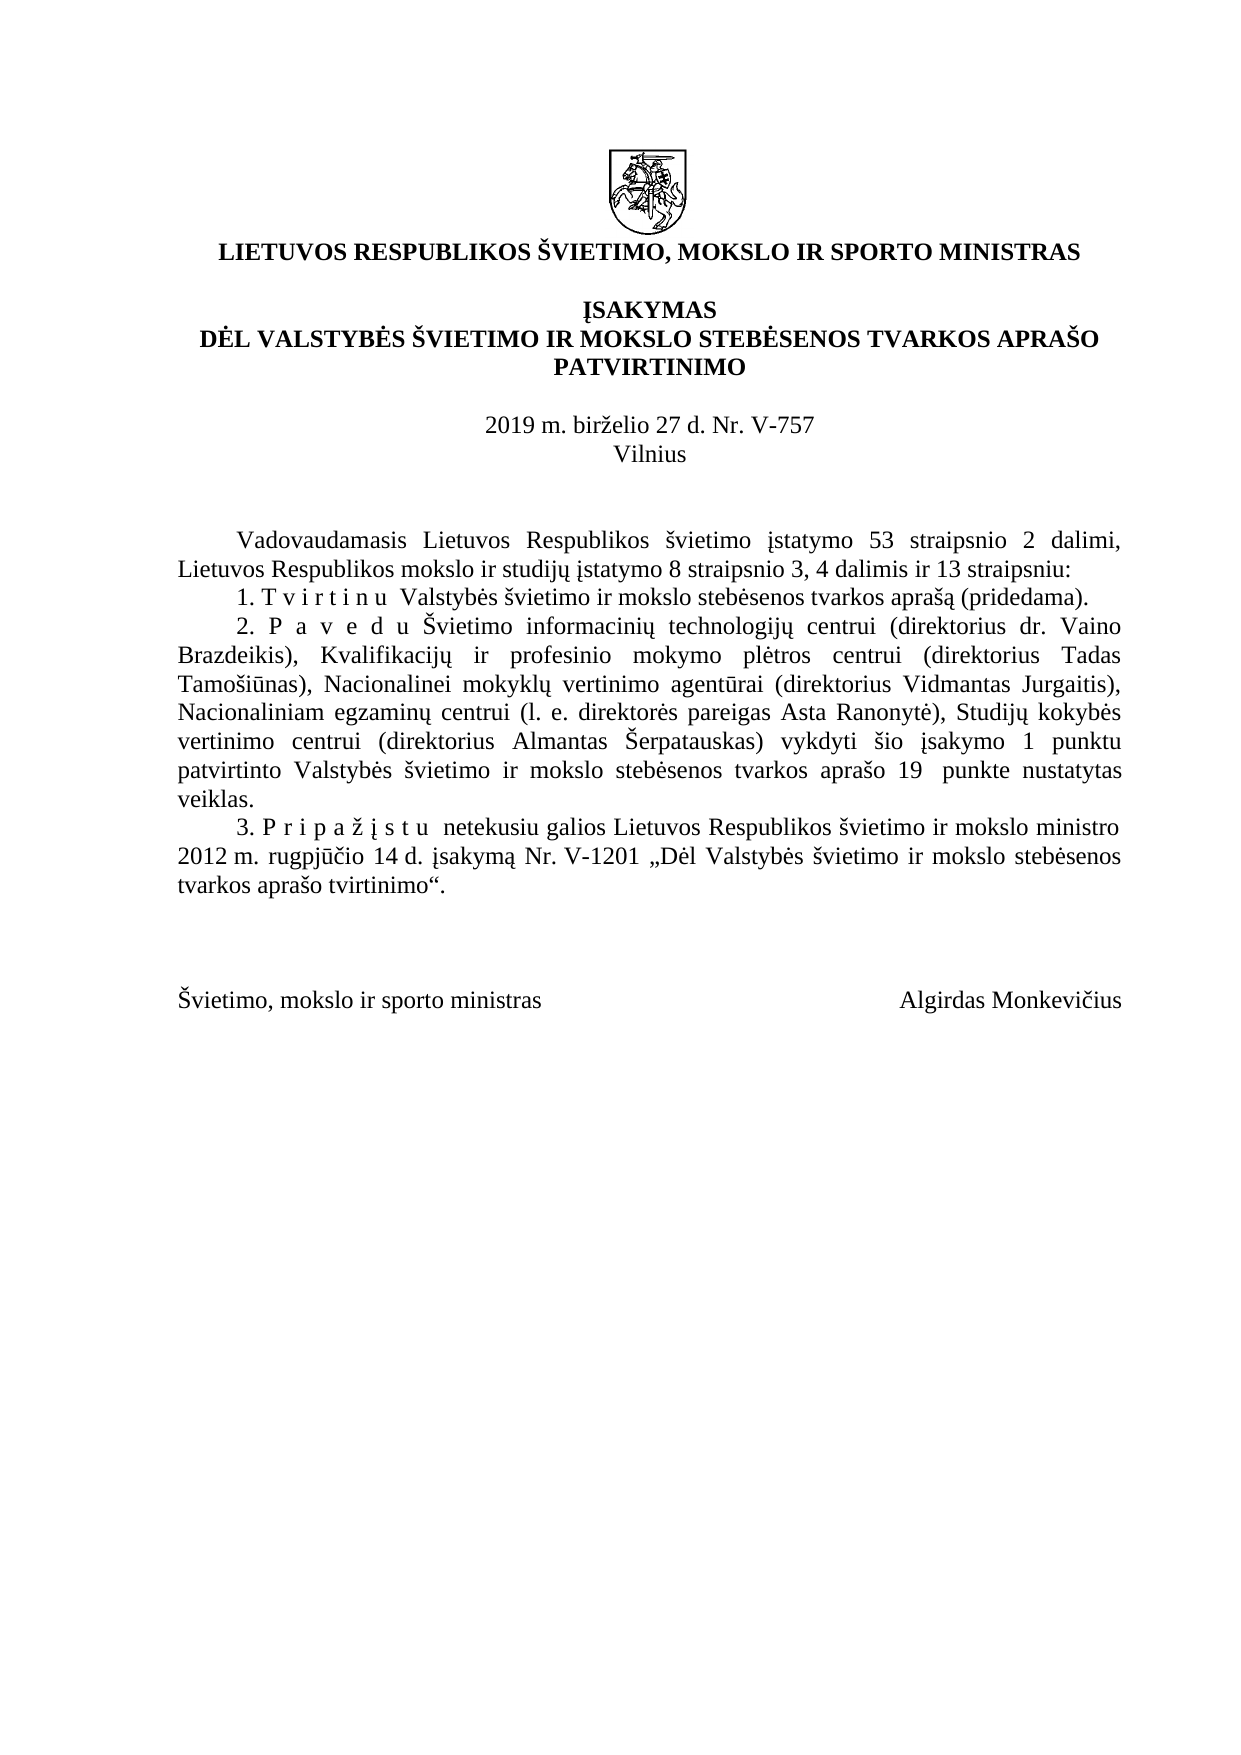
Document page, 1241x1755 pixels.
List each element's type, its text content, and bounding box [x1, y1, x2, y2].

text 1. T v i r t i n u Valstybės švietimo ir mokslo stebėsenos tvarkos aprašą (pridedama). [177, 582, 1122, 611]
text LIETUVOS RESPUBLIKOS ŠVIETIMO, MOKSLO IR SPORTO MINISTRAS [177, 237, 1122, 266]
text ĮSAKYMAS [177, 295, 1122, 324]
text 3. P r i p a ž į s t u netekusiu galios Lietuvos Respublikos švietimo ir mokslo ministro 2012 m. rugpjūčio 14 d. įsakymą Nr. V-1201 „Dėl Valstybės švietimo ir mokslo stebėsenos tvarkos aprašo tvirtinimo“. [177, 812, 1122, 899]
text 2. P a v e d u Švietimo informacinių technologijų centrui (direktorius dr. Vaino Brazdeikis), Kvalifikacijų ir profesinio mokymo plėtros centrui (direktorius Tadas Tamošiūnas), Nacionalinei mokyklų vertinimo agentūrai (direktorius Vidmantas Jurgaitis), Nacionaliniam egzaminų centrui (l. e. direktorės pareigas Asta Ranonytė), Studijų kokybės vertinimo centrui (direktorius Almantas Šerpatauskas) vykdyti šio įsakymo 1 punktu patvirtinto Valstybės švietimo ir mokslo stebėsenos tvarkos aprašo 19 punkte nustatytas veiklas. [177, 611, 1122, 812]
text DĖL VALSTYBĖS ŠVIETIMO IR MOKSLO STEBĖSENOS TVARKOS APRAŠO PATVIRTINIMO [177, 324, 1122, 381]
text Vilnius [177, 439, 1122, 467]
text Vadovaudamasis Lietuvos Respublikos švietimo įstatymo 53 straipsnio 2 dalimi, Lietuvos Respublikos mokslo ir studijų įstatymo 8 straipsnio 3, 4 dalimis ir 13 straipsniu: [177, 525, 1122, 582]
text 2019 m. birželio 27 d. Nr. V-757 [177, 410, 1122, 439]
text Švietimo, mokslo ir sporto ministras Algirdas Monkevičius [177, 985, 1122, 1014]
